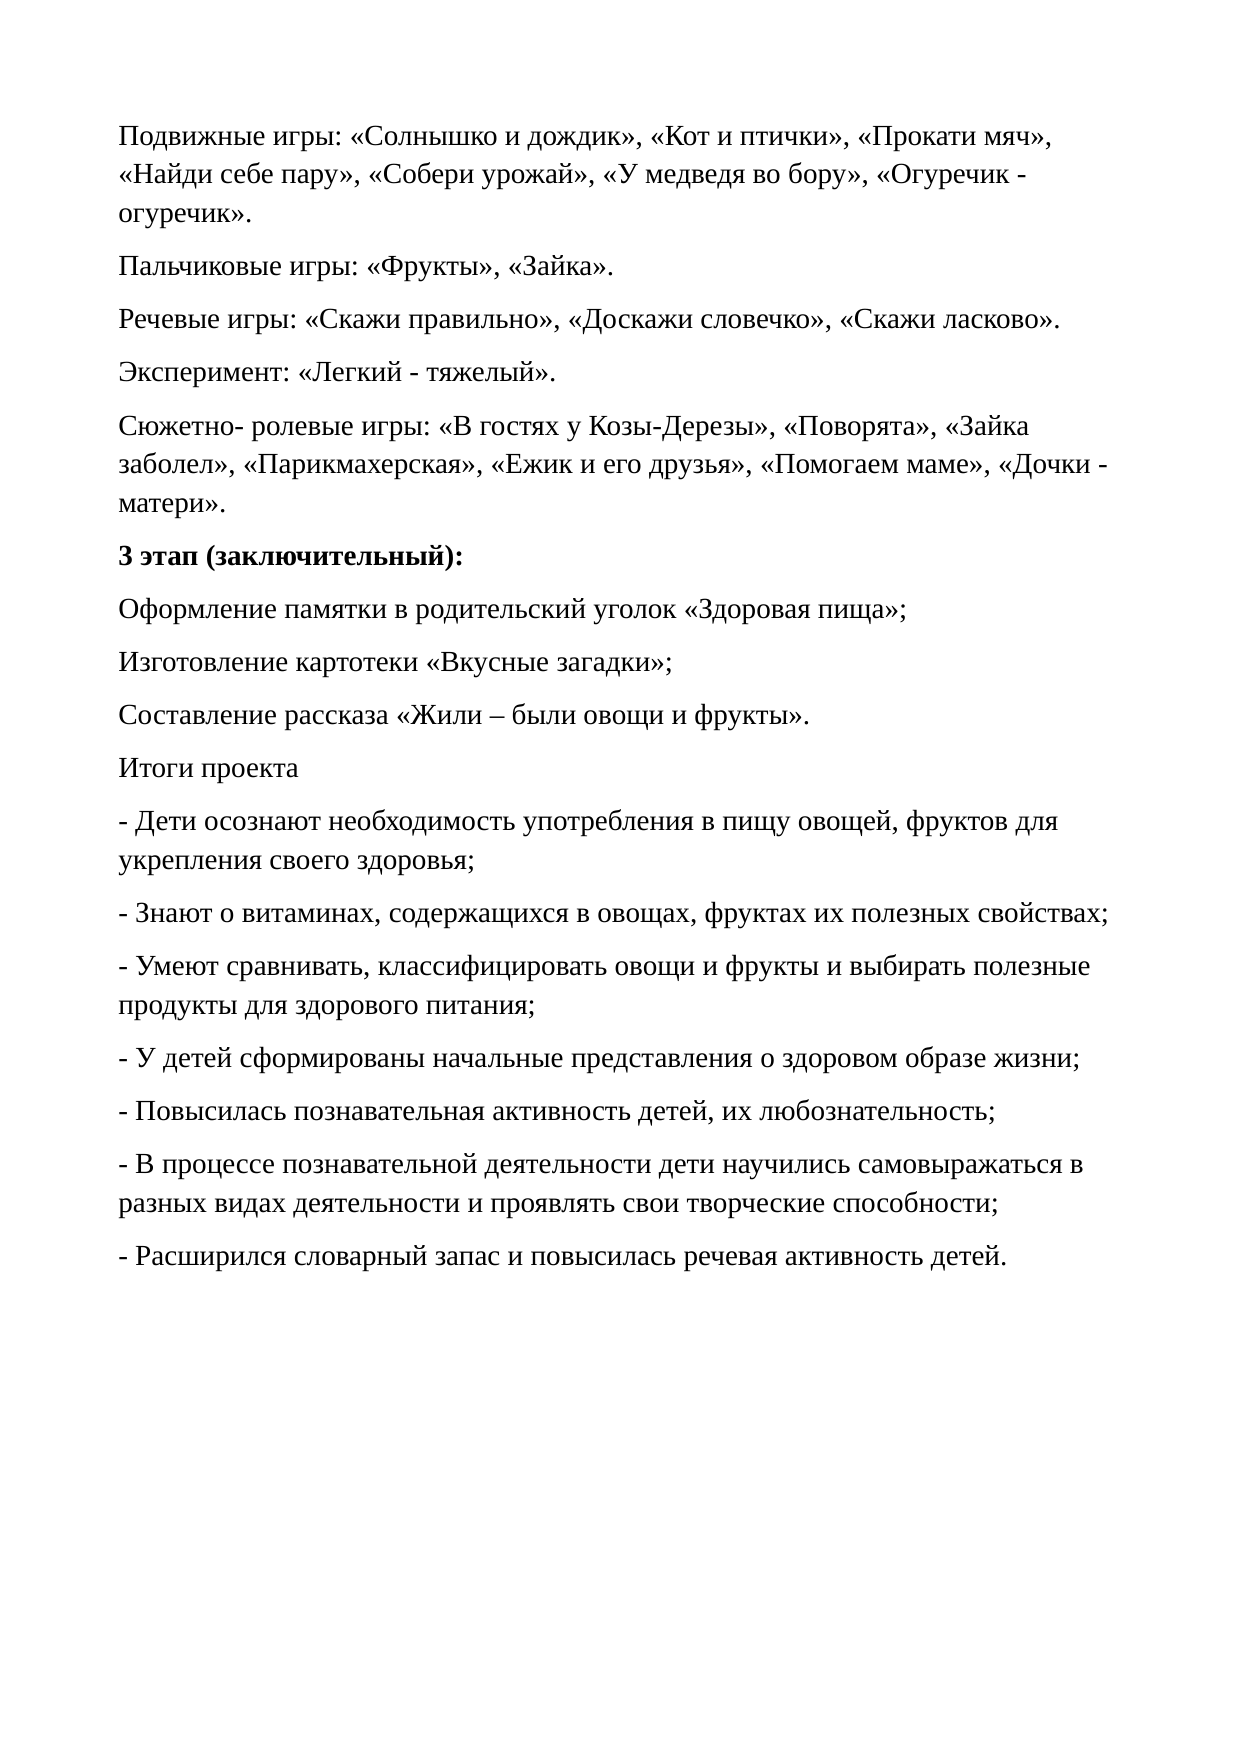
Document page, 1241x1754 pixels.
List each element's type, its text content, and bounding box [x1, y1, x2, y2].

text - У детей сформированы начальные представления о здоровом образе жизни; [118, 1040, 1122, 1073]
text - Дети осознают необходимость употребления в пищу овощей, фруктов для укрепления своего здоровья; [118, 803, 1122, 876]
text - Повысилась познавательная активность детей, их любознательность; [118, 1093, 1122, 1127]
text Речевые игры: «Скажи правильно», «Доскажи словечко», «Скажи ласково». [118, 301, 1122, 335]
text - Умеют сравнивать, классифицировать овощи и фрукты и выбирать полезные продукты для здорового питания; [118, 948, 1122, 1020]
text Изготовление картотеки «Вкусные загадки»; [118, 644, 1122, 678]
text Оформление памятки в родительский уголок «Здоровая пища»; [118, 591, 1122, 624]
text Пальчиковые игры: «Фрукты», «Зайка». [118, 248, 1122, 282]
text Итоги проекта [118, 750, 1122, 784]
text - Расширился словарный запас и повысилась речевая активность детей. [118, 1238, 1122, 1271]
text - В процессе познавательной деятельности дети научились самовыражаться в разных видах деятельности и проявлять свои творческие способности; [118, 1146, 1122, 1218]
text Подвижные игры: «Солнышко и дождик», «Кот и птички», «Прокати мяч», «Найди себе пару», «Собери урожай», «У медведя во бору», «Огуречик - огуречик». [118, 118, 1122, 229]
text 3 этап (заключительный): [118, 538, 1122, 571]
text Составление рассказа «Жили – были овощи и фрукты». [118, 697, 1122, 731]
text Эксперимент: «Легкий - тяжелый». [118, 354, 1122, 388]
text - Знают о витаминах, содержащихся в овощах, фруктах их полезных свойствах; [118, 895, 1122, 929]
text Сюжетно- ролевые игры: «В гостях у Козы-Дерезы», «Поворята», «Зайка заболел», «Парикмахерская», «Ежик и его друзья», «Помогаем маме», «Дочки - матери». [118, 408, 1122, 518]
